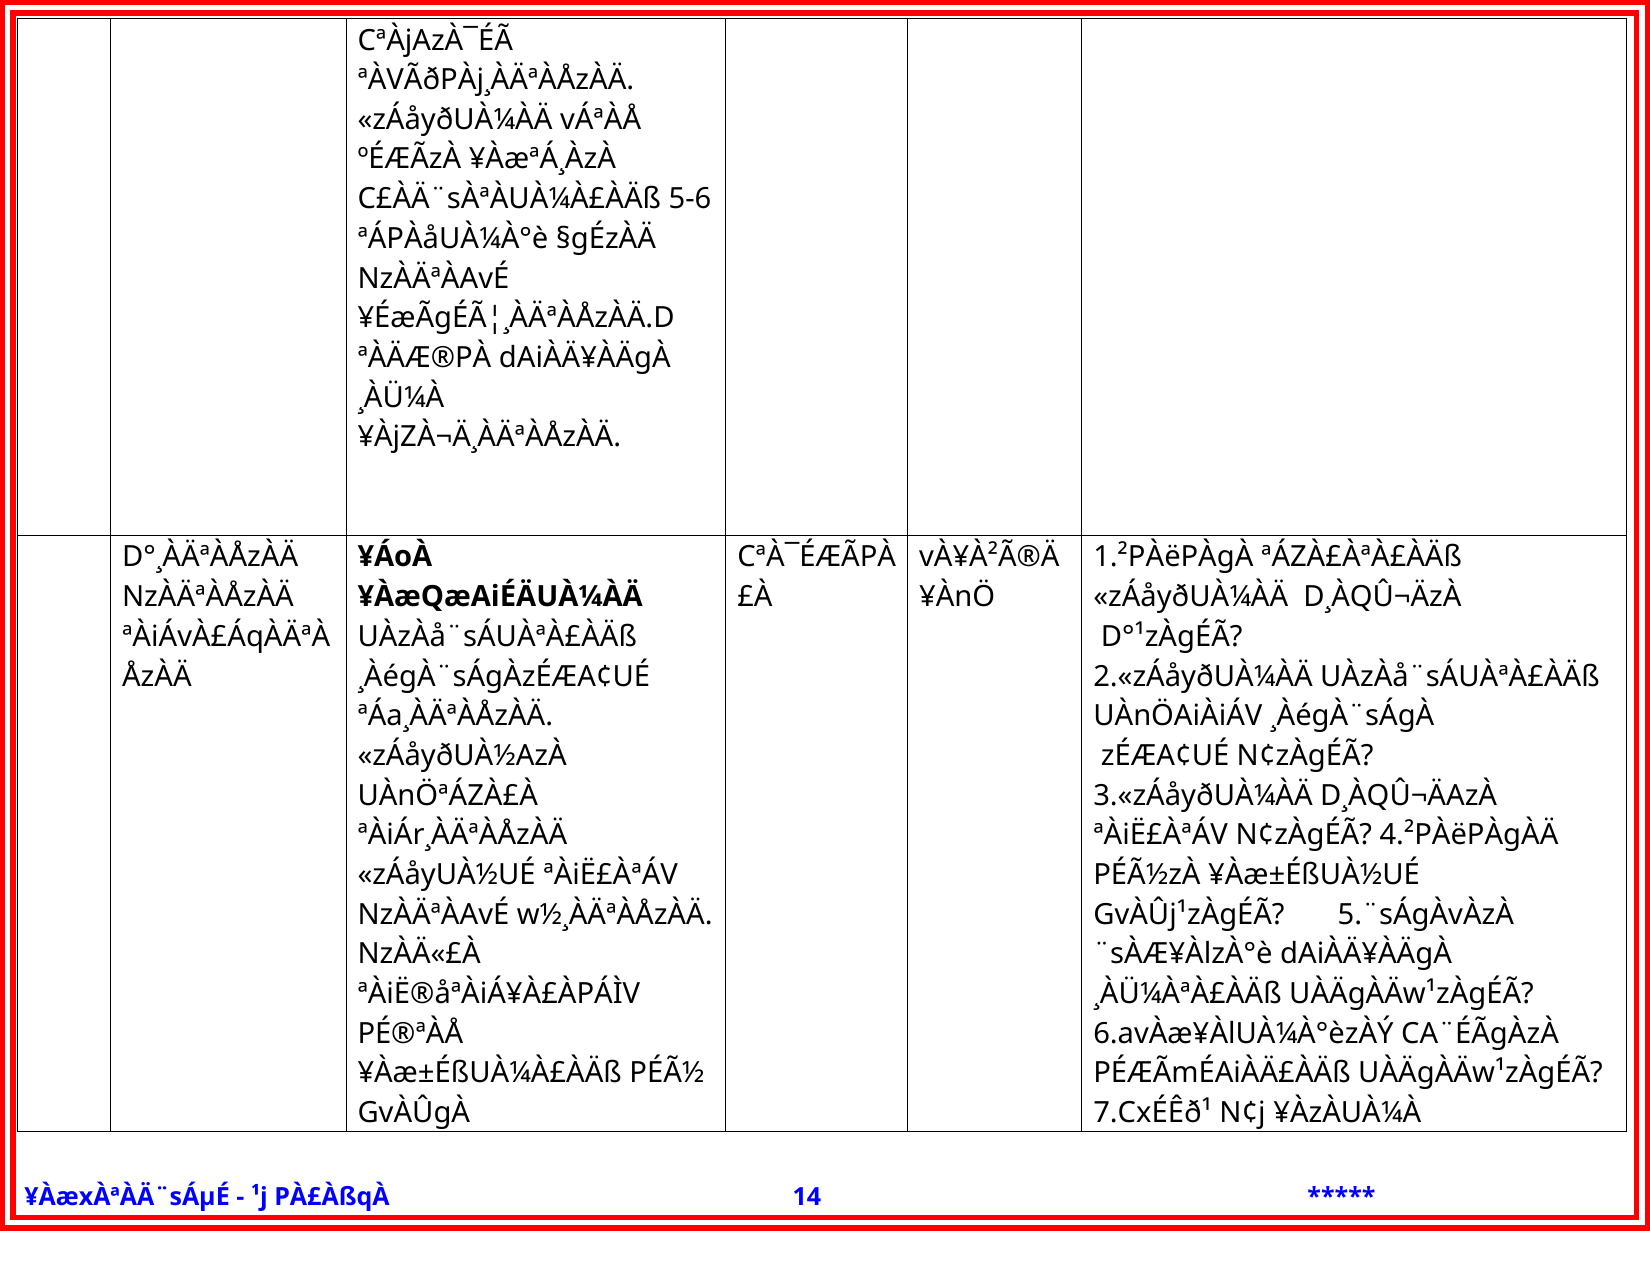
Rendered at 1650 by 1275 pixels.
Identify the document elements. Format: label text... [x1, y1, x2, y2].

table_cell CªÀ¯ÉÆÃPÀ£À [726, 536, 907, 1131]
table_cell 1.²PÀëPÀgÀ ªÁZÀ£ÀªÀ£ÀÄß «zÁåyðUÀ¼ÀÄ D¸ÀQÛ¬ÄzÀ D°¹zÀgÉÃ? 2.«zÁåyðUÀ¼ÀÄ UÀzÀå¨sÁUÀªÀ£ÀÄß UÀnÖAiÀiÁV ¸ÀégÀ¨sÁgÀ zÉÆA¢UÉ N¢zÀgÉÃ? 3.«zÁåyðUÀ¼ÀÄ D¸ÀQÛ¬ÄAzÀ ªÀiË£ÀªÁV N¢zÀgÉÃ? 4.²PÀëPÀgÀÄ PÉÃ½zÀ ¥Àæ±ÉßUÀ½UÉ GvÀÛj¹zÀgÉÃ? 5.¨sÁgÀvÀzÀ ¨sÀÆ¥ÀlzÀ°è dAiÀÄ¥ÀÄgÀ ¸ÀÜ¼ÀªÀ£ÀÄß UÀÄgÀÄw¹zÀgÉÃ? 6.avÀæ¥ÀlUÀ¼À°èzÀÝ CA¨ÉÃgÀzÀ PÉÆÃmÉAiÀÄ£ÀÄß UÀÄgÀÄw¹zÀgÉÃ? 7.CxÉÊð¹ N¢j ¥ÀzÀUÀ¼À [1082, 536, 1626, 1131]
table_cell ¥ÁoÀ ¥ÀæQæAiÉÄUÀ¼ÀÄ UÀzÀå¨sÁUÀªÀ£ÀÄß ¸ÀégÀ¨sÁgÀzÉÆA¢UÉ ªÁa¸ÀÄªÀÅzÀÄ. «zÁåyðUÀ½AzÀ UÀnÖªÁZÀ£À ªÀiÁr¸ÀÄªÀÅzÀÄ «zÁåyUÀ½UÉ ªÀiË£ÀªÁV NzÀÄªÀAvÉ w½¸ÀÄªÀÅzÀÄ. NzÀÄ«£À ªÀiË®åªÀiÁ¥À£ÀPÁÌV PÉ®ªÀÅ ¥Àæ±ÉßUÀ¼À£ÀÄß PÉÃ½ GvÀÛgÀ [347, 536, 725, 1131]
table_cell CªÀjAzÀ¯ÉÃ ªÀVÃðPÀj¸ÀÄªÀÅzÀÄ. «zÁåyðUÀ¼ÀÄ vÁªÀÅ ºÉÆÃzÀ ¥ÀæªÁ¸ÀzÀ C£ÀÄ¨sÀªÀUÀ¼À£ÀÄß 5-6 ªÁPÀåUÀ¼À°è §gÉzÀÄ NzÀÄªÀAvÉ ¥ÉæÃgÉÃ¦¸ÀÄªÀÅzÀÄ.D ªÀÄÆ®PÀ dAiÀÄ¥ÀÄgÀ ¸ÀÜ¼À ¥ÀjZÀ¬Ä¸ÀÄªÀÅzÀÄ. [347, 19, 725, 535]
table_cell [726, 19, 907, 535]
table_cell [18, 19, 110, 535]
table_cell D°¸ÀÄªÀÅzÀÄ NzÀÄªÀÅzÀÄ ªÀiÁvÀ£ÁqÀÄªÀÅzÀÄ [111, 536, 346, 1131]
table_cell [111, 19, 346, 535]
table_cell vÀ¥À²Ã®Ä¥ÀnÖ [908, 536, 1081, 1131]
table_cell [1082, 19, 1626, 535]
table_cell [908, 19, 1081, 535]
table_cell [18, 536, 110, 1131]
